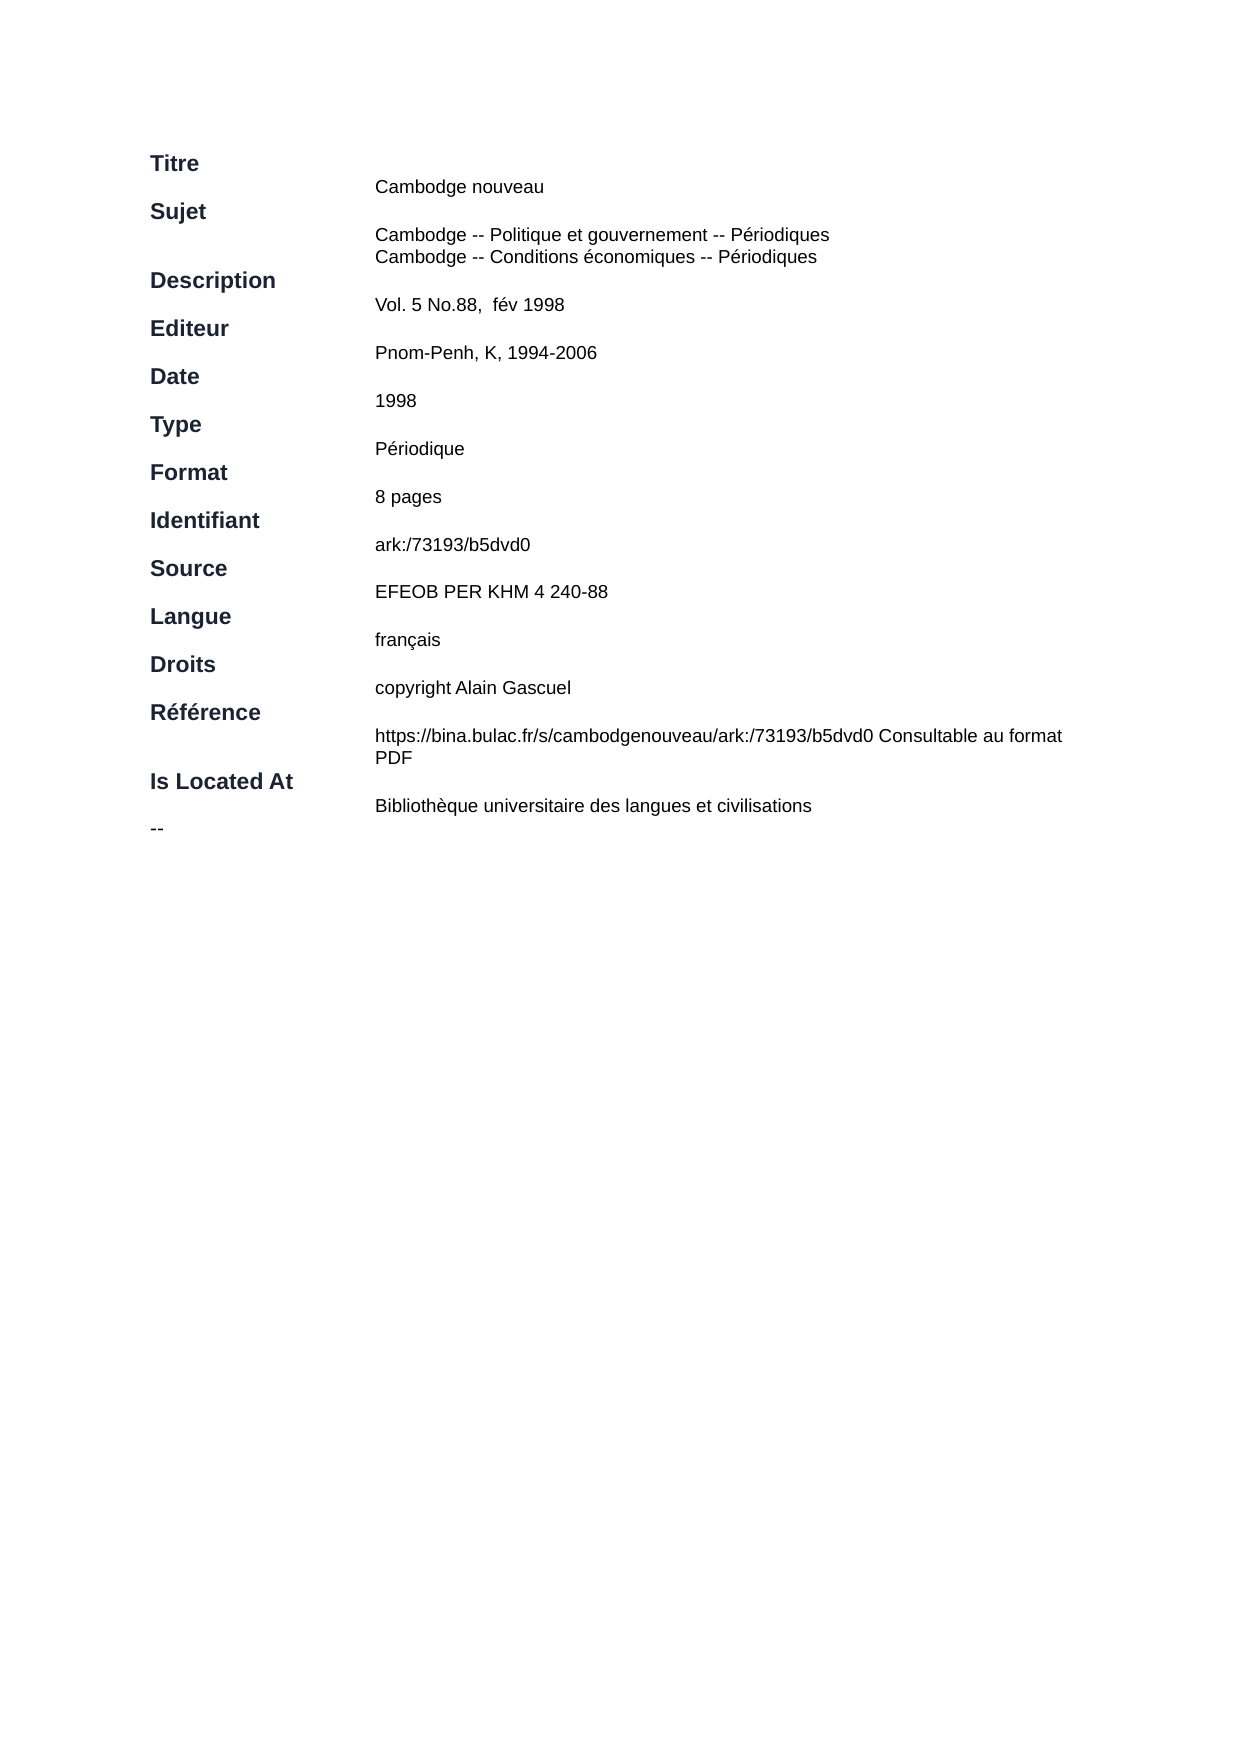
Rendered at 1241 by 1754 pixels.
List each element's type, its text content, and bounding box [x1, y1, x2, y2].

text Cambodge -- Politique et gouvernement -- Périodiques [375, 224, 1090, 246]
text Titre [150, 150, 1090, 176]
text Editeur [150, 315, 1090, 342]
text Langue [150, 603, 1090, 629]
text Vol. 5 No.88, fév 1998 [375, 294, 1090, 315]
text Pnom-Penh, K, 1994-2006 [375, 342, 1090, 363]
text Cambodge -- Conditions économiques -- Périodiques [375, 246, 1090, 267]
text Date [150, 363, 1090, 389]
text Source [150, 555, 1090, 581]
text 1998 [375, 389, 1090, 411]
text Cambodge nouveau [375, 176, 1090, 198]
text français [375, 629, 1090, 651]
text Sujet [150, 198, 1090, 224]
text Référence [150, 699, 1090, 725]
text Is Located At [150, 768, 1090, 794]
text Bibliothèque universitaire des langues et civilisations [375, 794, 1090, 816]
text https://bina.bulac.fr/s/cambodgenouveau/ark:/73193/b5dvd0 Consultable au format PDF [375, 725, 1090, 768]
text 8 pages [375, 485, 1090, 507]
text Périodique [375, 437, 1090, 459]
text Format [150, 459, 1090, 485]
text EFEOB PER KHM 4 240-88 [375, 581, 1090, 603]
text copyright Alain Gascuel [375, 677, 1090, 699]
text Droits [150, 651, 1090, 677]
text Identifiant [150, 507, 1090, 533]
text Description [150, 267, 1090, 294]
text -- [150, 816, 1090, 840]
text ark:/73193/b5dvd0 [375, 533, 1090, 555]
text Type [150, 411, 1090, 437]
